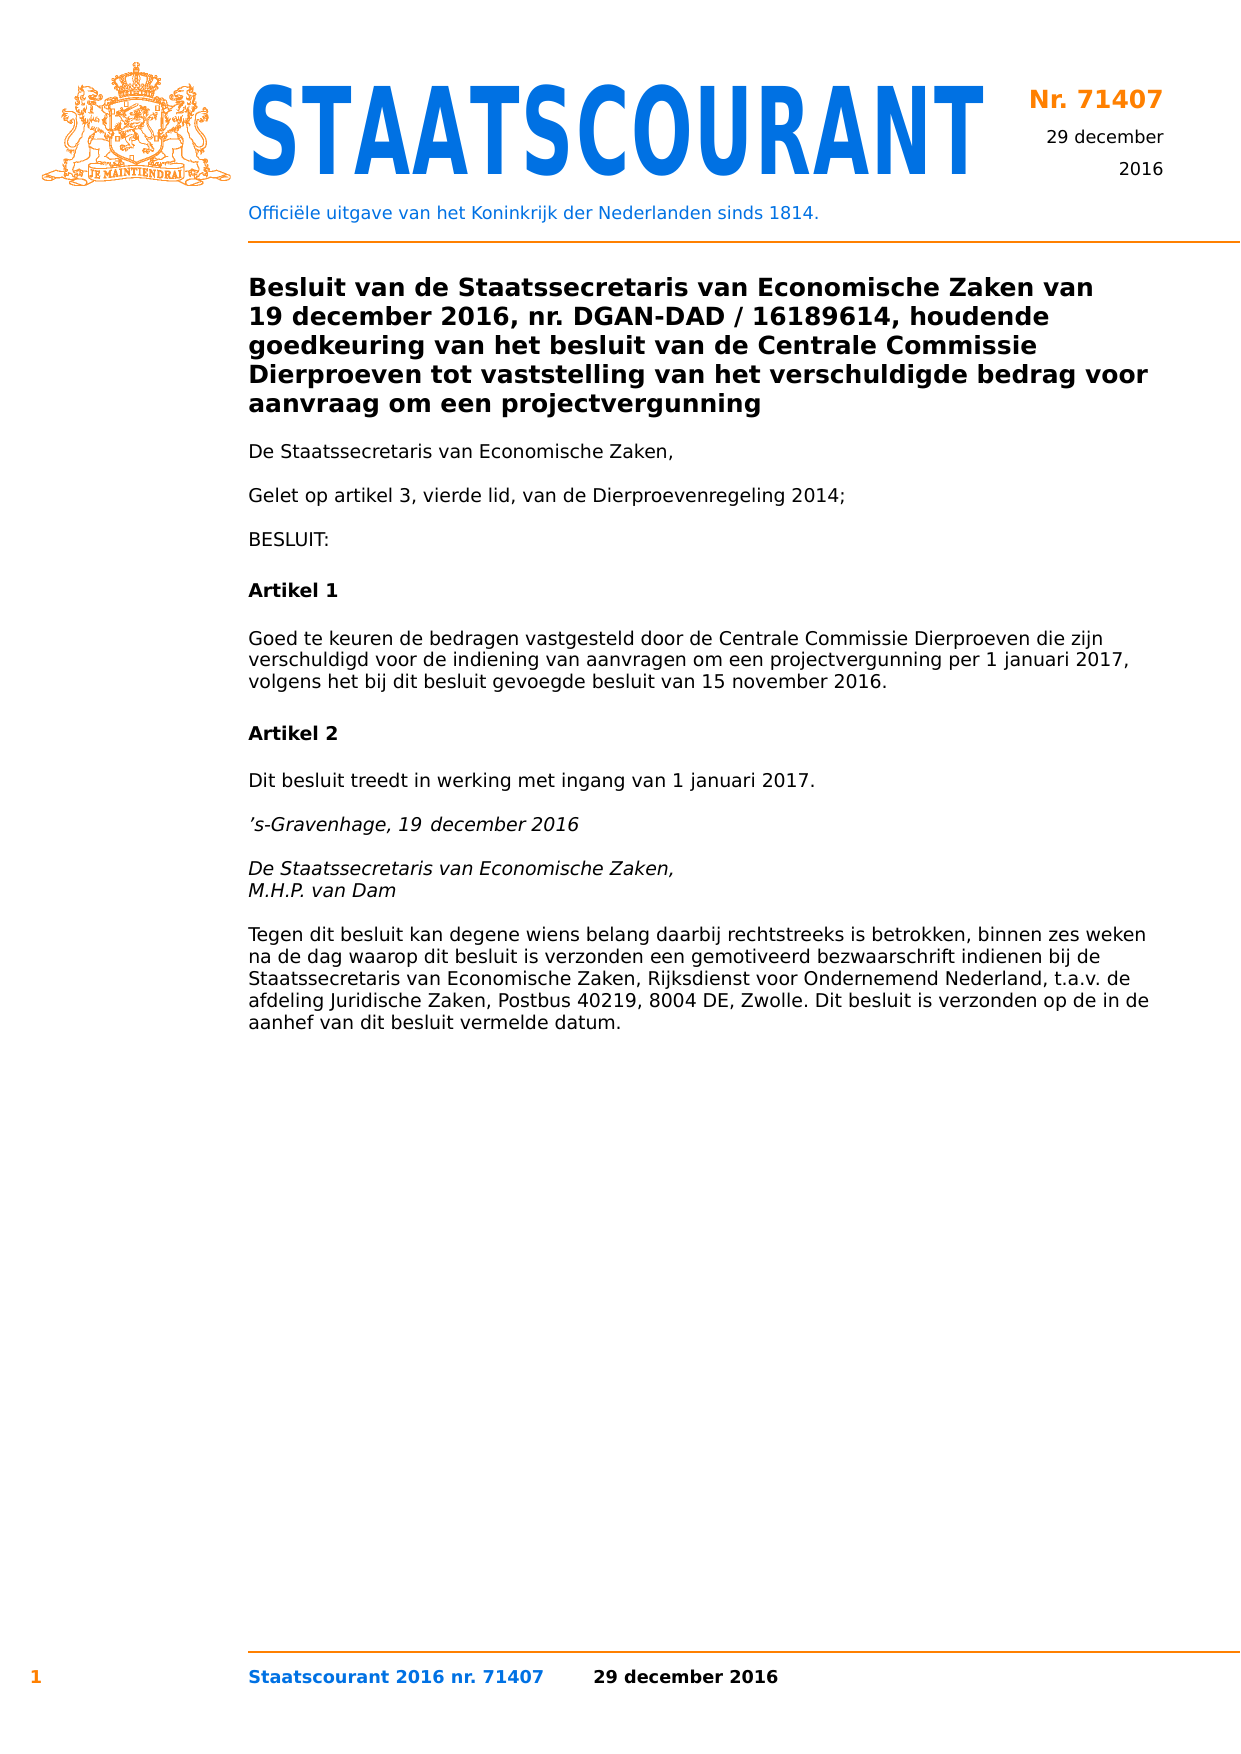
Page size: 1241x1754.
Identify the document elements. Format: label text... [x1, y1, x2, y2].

text De Staatssecretaris van Economische Zaken, [248, 441, 1163, 463]
table_header STAATSCOURANT [248, 62, 998, 203]
text ’s-Gravenhage, 19 december 2016 [248, 814, 1163, 836]
text Gelet op artikel 3, vierde lid, van de Dierproevenregeling 2014; [248, 484, 1163, 507]
text BESLUIT: [248, 528, 1163, 550]
table_cell 29 december [998, 121, 1240, 153]
text Dit besluit treedt in werking met ingang van 1 januari 2017. [248, 770, 1163, 792]
table_header [25, 62, 248, 241]
text De Staatssecretaris van Economische Zaken, M.H.P. van Dam [248, 858, 1163, 902]
table_header Nr. 71407 [998, 62, 1240, 121]
text Tegen dit besluit kan degene wiens belang daarbij rechtstreeks is betrokken, binnen zes weken na de dag waarop dit besluit is verzonden een gemotiveerd bezwaarschrift indienen bij de Staatssecretaris van Economische Zaken, Rijksdienst voor Ondernemend Nederland, t.a.v. de afdeling Juridische Zaken, Postbus 40219, 8004 DE, Zwolle. Dit besluit is verzonden op de in de aanhef van dit besluit vermelde datum. [248, 924, 1163, 1034]
text Goed te keuren de bedragen vastgesteld door de Centrale Commissie Dierproeven die zijn verschuldigd voor de indiening van aanvragen om een projectvergunning per 1 januari 2017, volgens het bij dit besluit gevoegde besluit van 15 november 2016. [248, 627, 1163, 693]
table_cell 2016 [998, 153, 1240, 203]
table_cell Officiële uitgave van het Koninkrijk der Nederlanden sinds 1814. [248, 203, 1240, 241]
subtitle Artikel 1 [248, 580, 1163, 602]
picture [41, 62, 231, 186]
subtitle Besluit van de Staatssecretaris van Economische Zaken van 19 december 2016, nr. DGAN-DAD / 16189614, houdende goedkeuring van het besluit van de Centrale Commissie Dierproeven tot vaststelling van het verschuldigde bedrag voor aanvraag om een projectvergunning [248, 273, 1163, 419]
subtitle Artikel 2 [248, 723, 1163, 745]
